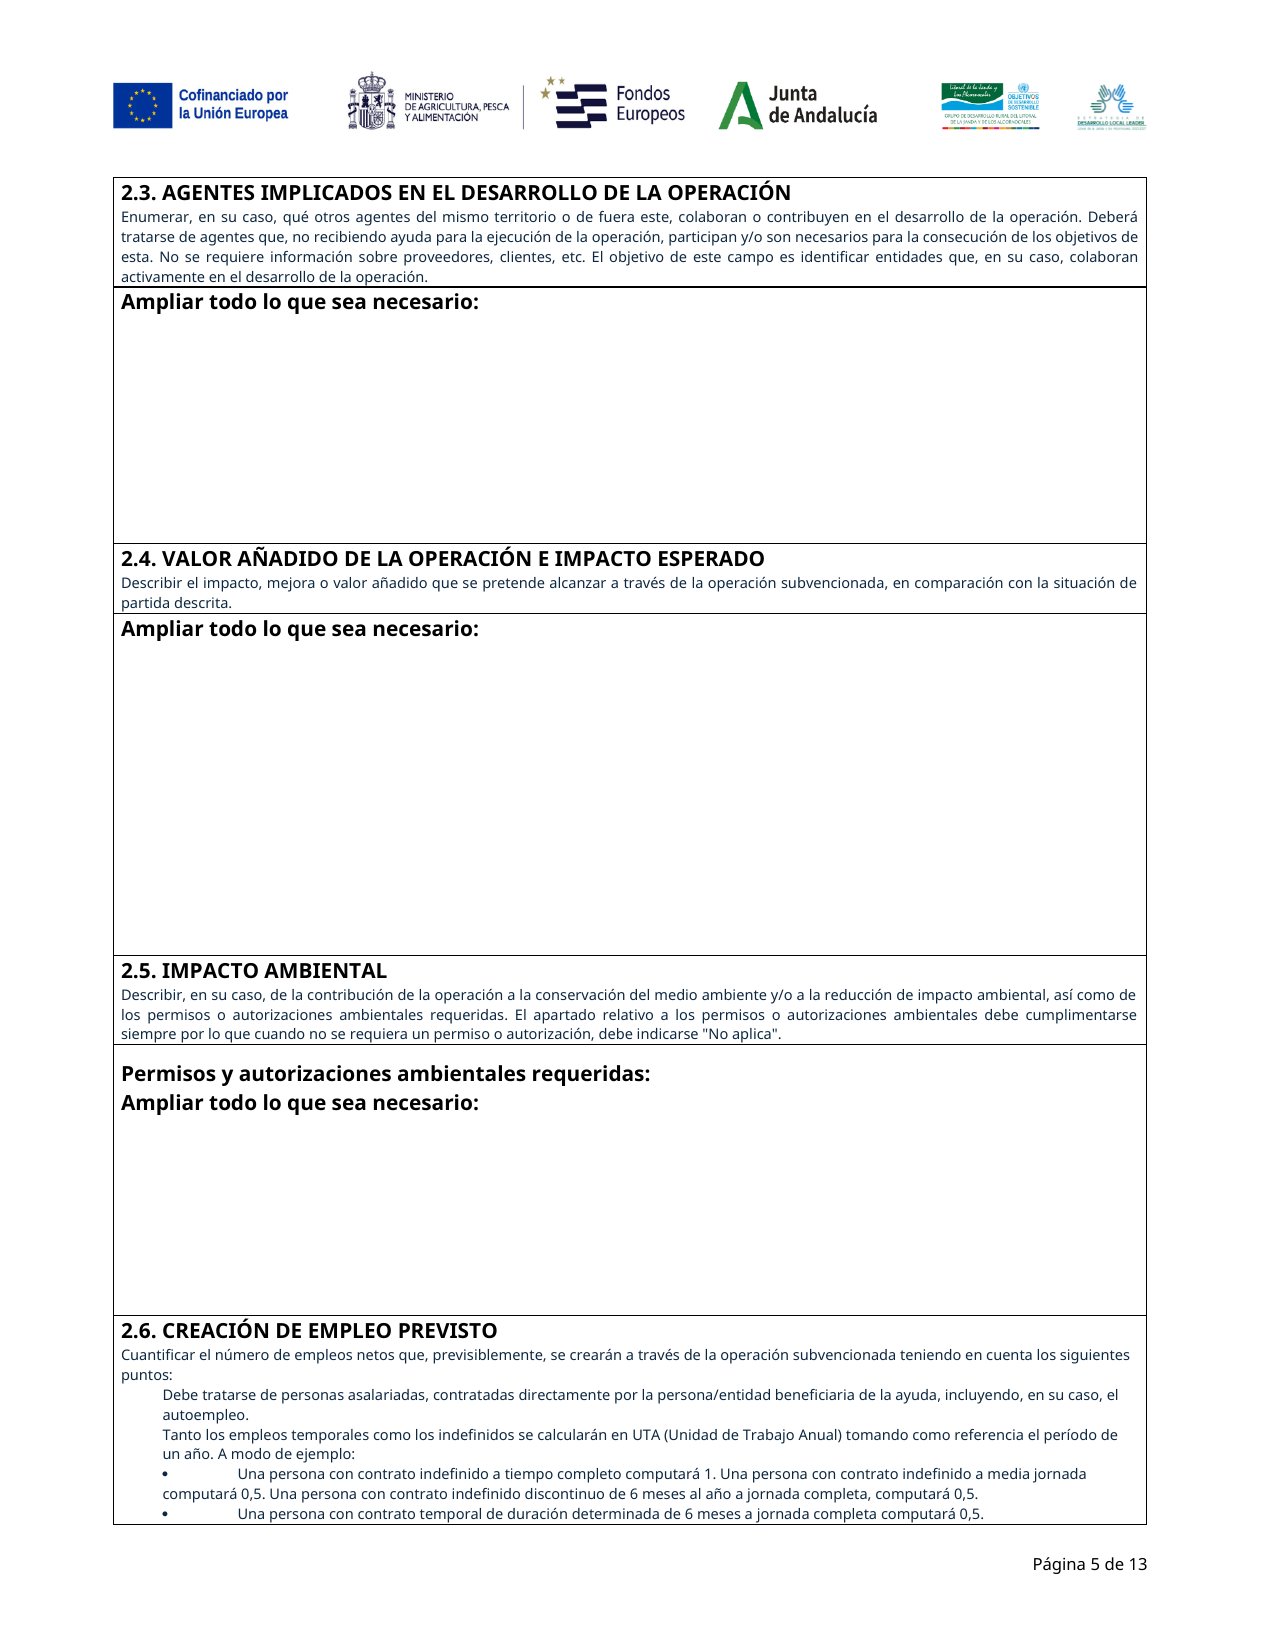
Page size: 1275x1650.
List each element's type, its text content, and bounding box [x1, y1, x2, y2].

table_cell 2.5. IMPACTO AMBIENTAL Describir, en su caso, de la contribución de la operación a la conservación del medio ambiente y/o a la reducción de impacto ambiental, así como de los permisos o autorizaciones ambientales requeridas. El apartado relativo a los permisos o autorizaciones ambientales debe cumplimentarse siempre por lo que cuando no se requiera un permiso o autorización, debe indicarse "No aplica". [114, 956, 1146, 1044]
table_cell Ampliar todo lo que sea necesario: [114, 614, 1146, 955]
table_cell 2.4. VALOR AÑADIDO DE LA OPERACIÓN E IMPACTO ESPERADO Describir el impacto, mejora o valor añadido que se pretende alcanzar a través de la operación subvencionada, en comparación con la situación de partida descrita. [114, 544, 1146, 613]
table_cell 2.3. AGENTES IMPLICADOS EN EL DESARROLLO DE LA OPERACIÓN Enumerar, en su caso, qué otros agentes del mismo territorio o de fuera este, colaboran o contribuyen en el desarrollo de la operación. Deberá tratarse de agentes que, no recibiendo ayuda para la ejecución de la operación, participan y/o son necesarios para la consecución de los objetivos de esta. No se requiere información sobre proveedores, clientes, etc. El objetivo de este campo es identificar entidades que, en su caso, colaboran activamente en el desarrollo de la operación. [114, 178, 1146, 286]
table_cell 2.6. CREACIÓN DE EMPLEO PREVISTO Cuantificar el número de empleos netos que, previsiblemente, se crearán a través de la operación subvencionada teniendo en cuenta los siguientes puntos: Debe tratarse de personas asalariadas, contratadas directamente por la persona/entidad beneficiaria de la ayuda, incluyendo, en su caso, el autoempleo. Tanto los empleos temporales como los indefinidos se calcularán en UTA (Unidad de Trabajo Anual) tomando como referencia el período de un año. A modo de ejemplo: Una persona con contrato indefinido a tiempo completo computará 1. Una persona con contrato indefinido a media jornada computará 0,5. Una persona con contrato indefinido discontinuo de 6 meses al año a jornada completa, computará 0,5. Una persona con contrato temporal de duración determinada de 6 meses a jornada completa computará 0,5. [114, 1316, 1146, 1524]
table_cell Ampliar todo lo que sea necesario: [114, 288, 1146, 543]
table_cell Permisos y autorizaciones ambientales requeridas: Ampliar todo lo que sea necesario: [114, 1045, 1146, 1315]
